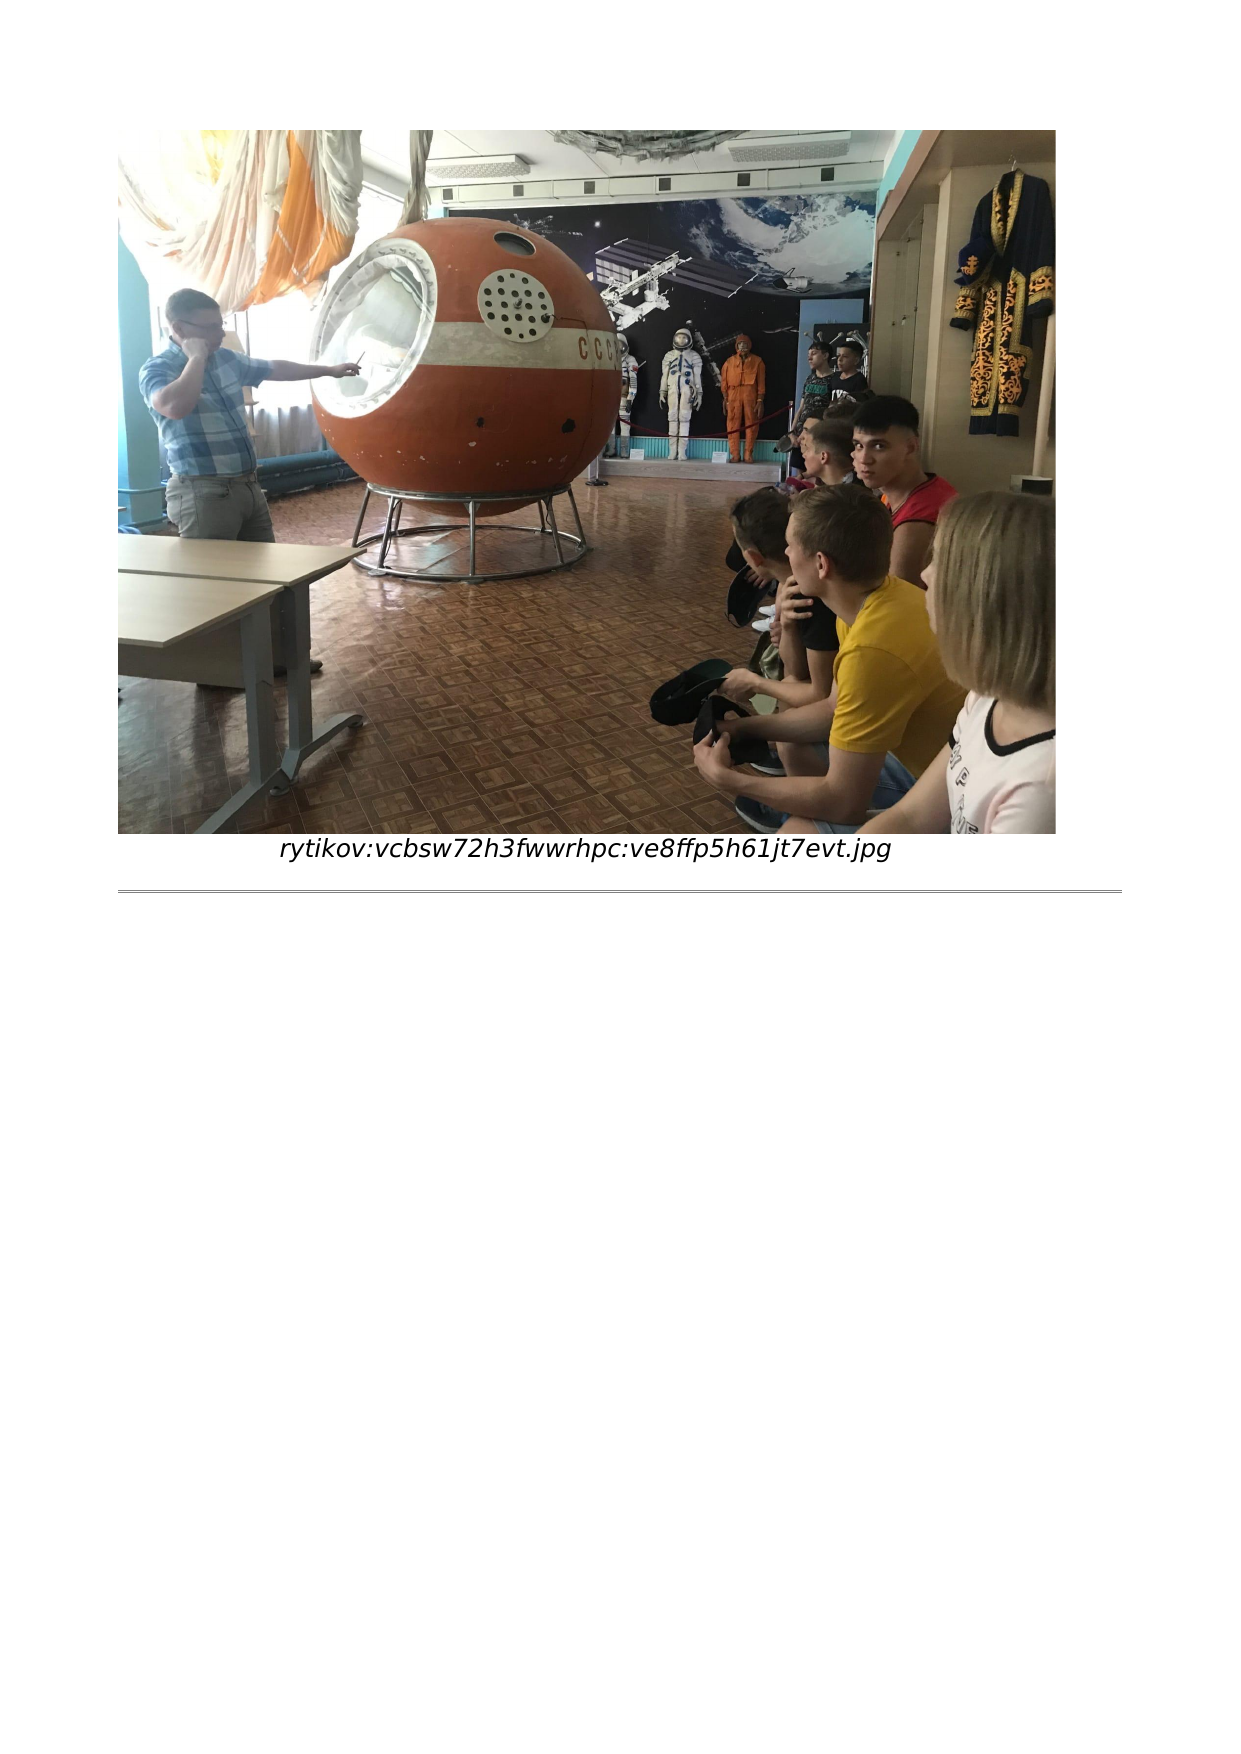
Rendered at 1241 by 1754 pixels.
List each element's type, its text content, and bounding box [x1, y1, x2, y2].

text rytikov:vcbsw72h3fwwrhpc:ve8ffp5h61jt7evt.jpg [118, 834, 1056, 863]
picture [118, 130, 1056, 834]
